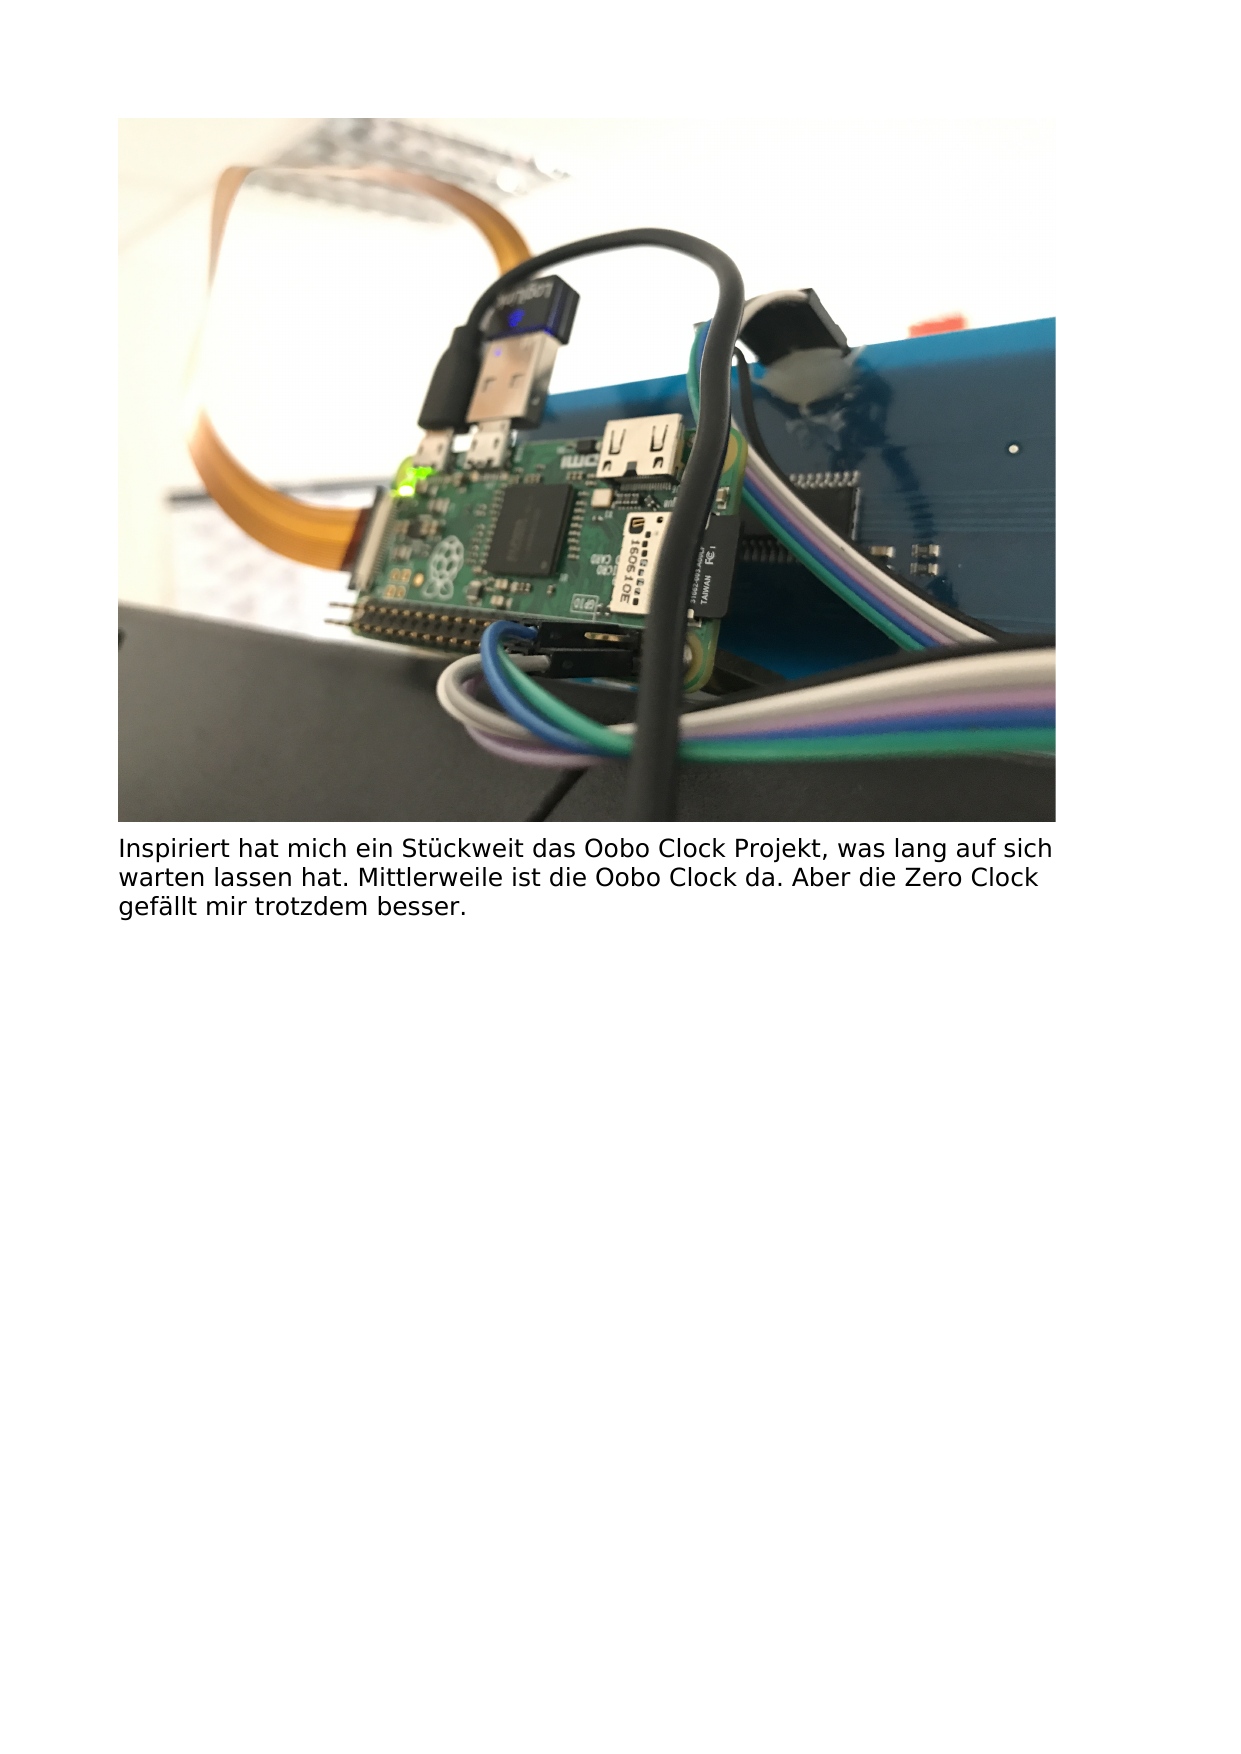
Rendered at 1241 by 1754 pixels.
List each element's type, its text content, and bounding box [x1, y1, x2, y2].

picture [118, 118, 1056, 822]
text Inspiriert hat mich ein Stückweit das Oobo Clock Projekt, was lang auf sich warten lassen hat. Mittlerweile ist die Oobo Clock da. Aber die Zero Clock gefällt mir trotzdem besser. [118, 834, 1122, 921]
